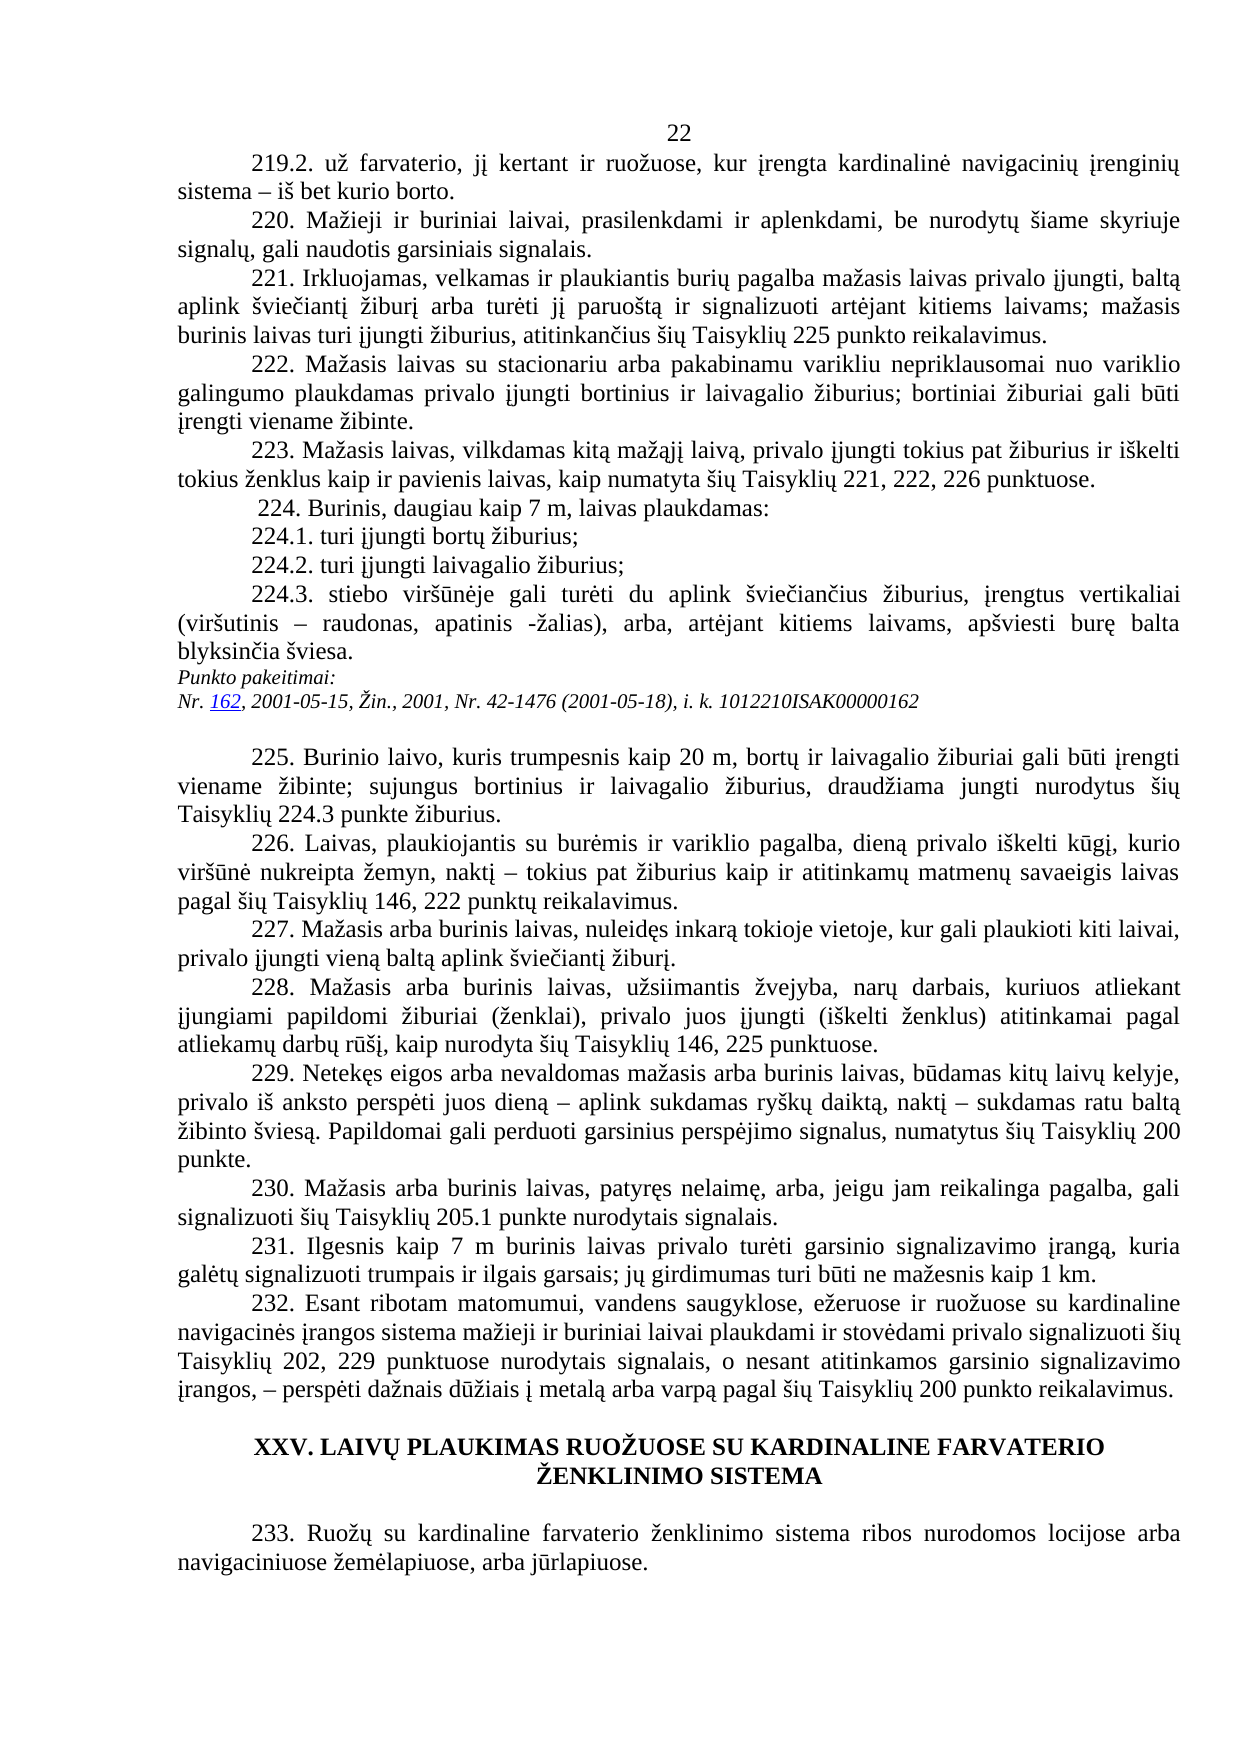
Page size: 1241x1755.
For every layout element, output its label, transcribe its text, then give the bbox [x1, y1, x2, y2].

text 229. Netekęs eigos arba nevaldomas mažasis arba burinis laivas, būdamas kitų laivų kelyje, privalo iš anksto perspėti juos dieną – aplink sukdamas ryškų daiktą, naktį – sukdamas ratu baltą žibinto šviesą. Papildomai gali perduoti garsinius perspėjimo signalus, numatytus šių Taisyklių 200 punkte. [177, 1058, 1181, 1173]
text 224.1. turi įjungti bortų žiburius; [177, 521, 1181, 550]
text 228. Mažasis arba burinis laivas, užsiimantis žvejyba, narų darbais, kuriuos atliekant įjungiami papildomi žiburiai (ženklai), privalo juos įjungti (iškelti ženklus) atitinkamai pagal atliekamų darbų rūšį, kaip nurodyta šių Taisyklių 146, 225 punktuose. [177, 972, 1181, 1058]
text 224.2. turi įjungti laivagalio žiburius; [177, 550, 1181, 579]
text 224.3. stiebo viršūnėje gali turėti du aplink šviečiančius žiburius, įrengtus vertikaliai (viršutinis – raudonas, apatinis -žalias), arba, artėjant kitiems laivams, apšviesti burę balta blyksinčia šviesa. [177, 579, 1181, 665]
text 219.2. už farvaterio, jį kertant ir ruožuose, kur įrengta kardinalinė navigacinių įrenginių sistema – iš bet kurio borto. [177, 148, 1181, 205]
text 225. Burinio laivo, kuris trumpesnis kaip 20 m, bortų ir laivagalio žiburiai gali būti įrengti viename žibinte; sujungus bortinius ir laivagalio žiburius, draudžiama jungti nurodytus šių Taisyklių 224.3 punkte žiburius. [177, 742, 1181, 828]
text 232. Esant ribotam matomumui, vandens saugyklose, ežeruose ir ruožuose su kardinaline navigacinės įrangos sistema mažieji ir buriniai laivai plaukdami ir stovėdami privalo signalizuoti šių Taisyklių 202, 229 punktuose nurodytais signalais, o nesant atitinkamos garsinio signalizavimo įrangos, – perspėti dažnais dūžiais į metalą arba varpą pagal šių Taisyklių 200 punkto reikalavimus. [177, 1288, 1181, 1403]
text 224. Burinis, daugiau kaip 7 m, laivas plaukdamas: [177, 493, 1181, 521]
text XXV. LAIVŲ PLAUKIMAS RUOŽUOSE SU KARDINALINE FARVATERIO ŽENKLINIMO SISTEMA [177, 1432, 1181, 1489]
text 231. Ilgesnis kaip 7 m burinis laivas privalo turėti garsinio signalizavimo įrangą, kuria galėtų signalizuoti trumpais ir ilgais garsais; jų girdimumas turi būti ne mažesnis kaip 1 km. [177, 1231, 1181, 1288]
text Punkto pakeitimai: [177, 665, 1181, 689]
text 226. Laivas, plaukiojantis su burėmis ir variklio pagalba, dieną privalo iškelti kūgį, kurio viršūnė nukreipta žemyn, naktį – tokius pat žiburius kaip ir atitinkamų matmenų savaeigis laivas pagal šių Taisyklių 146, 222 punktų reikalavimus. [177, 828, 1181, 914]
text 222. Mažasis laivas su stacionariu arba pakabinamu varikliu nepriklausomai nuo variklio galingumo plaukdamas privalo įjungti bortinius ir laivagalio žiburius; bortiniai žiburiai gali būti įrengti viename žibinte. [177, 349, 1181, 435]
text 230. Mažasis arba burinis laivas, patyręs nelaimę, arba, jeigu jam reikalinga pagalba, gali signalizuoti šių Taisyklių 205.1 punkte nurodytais signalais. [177, 1173, 1181, 1231]
text 233. Ruožų su kardinaline farvaterio ženklinimo sistema ribos nurodomos locijose arba navigaciniuose žemėlapiuose, arba jūrlapiuose. [177, 1518, 1181, 1576]
text 227. Mažasis arba burinis laivas, nuleidęs inkarą tokioje vietoje, kur gali plaukioti kiti laivai, privalo įjungti vieną baltą aplink šviečiantį žiburį. [177, 914, 1181, 972]
text 223. Mažasis laivas, vilkdamas kitą mažąjį laivą, privalo įjungti tokius pat žiburius ir iškelti tokius ženklus kaip ir pavienis laivas, kaip numatyta šių Taisyklių 221, 222, 226 punktuose. [177, 435, 1181, 493]
text 220. Mažieji ir buriniai laivai, prasilenkdami ir aplenkdami, be nurodytų šiame skyriuje signalų, gali naudotis garsiniais signalais. [177, 205, 1181, 263]
text Nr. 162, 2001-05-15, Žin., 2001, Nr. 42-1476 (2001-05-18), i. k. 1012210ISAK00000162 [177, 689, 1181, 713]
text 221. Irkluojamas, velkamas ir plaukiantis burių pagalba mažasis laivas privalo įjungti, baltą aplink šviečiantį žiburį arba turėti jį paruoštą ir signalizuoti artėjant kitiems laivams; mažasis burinis laivas turi įjungti žiburius, atitinkančius šių Taisyklių 225 punkto reikalavimus. [177, 263, 1181, 349]
